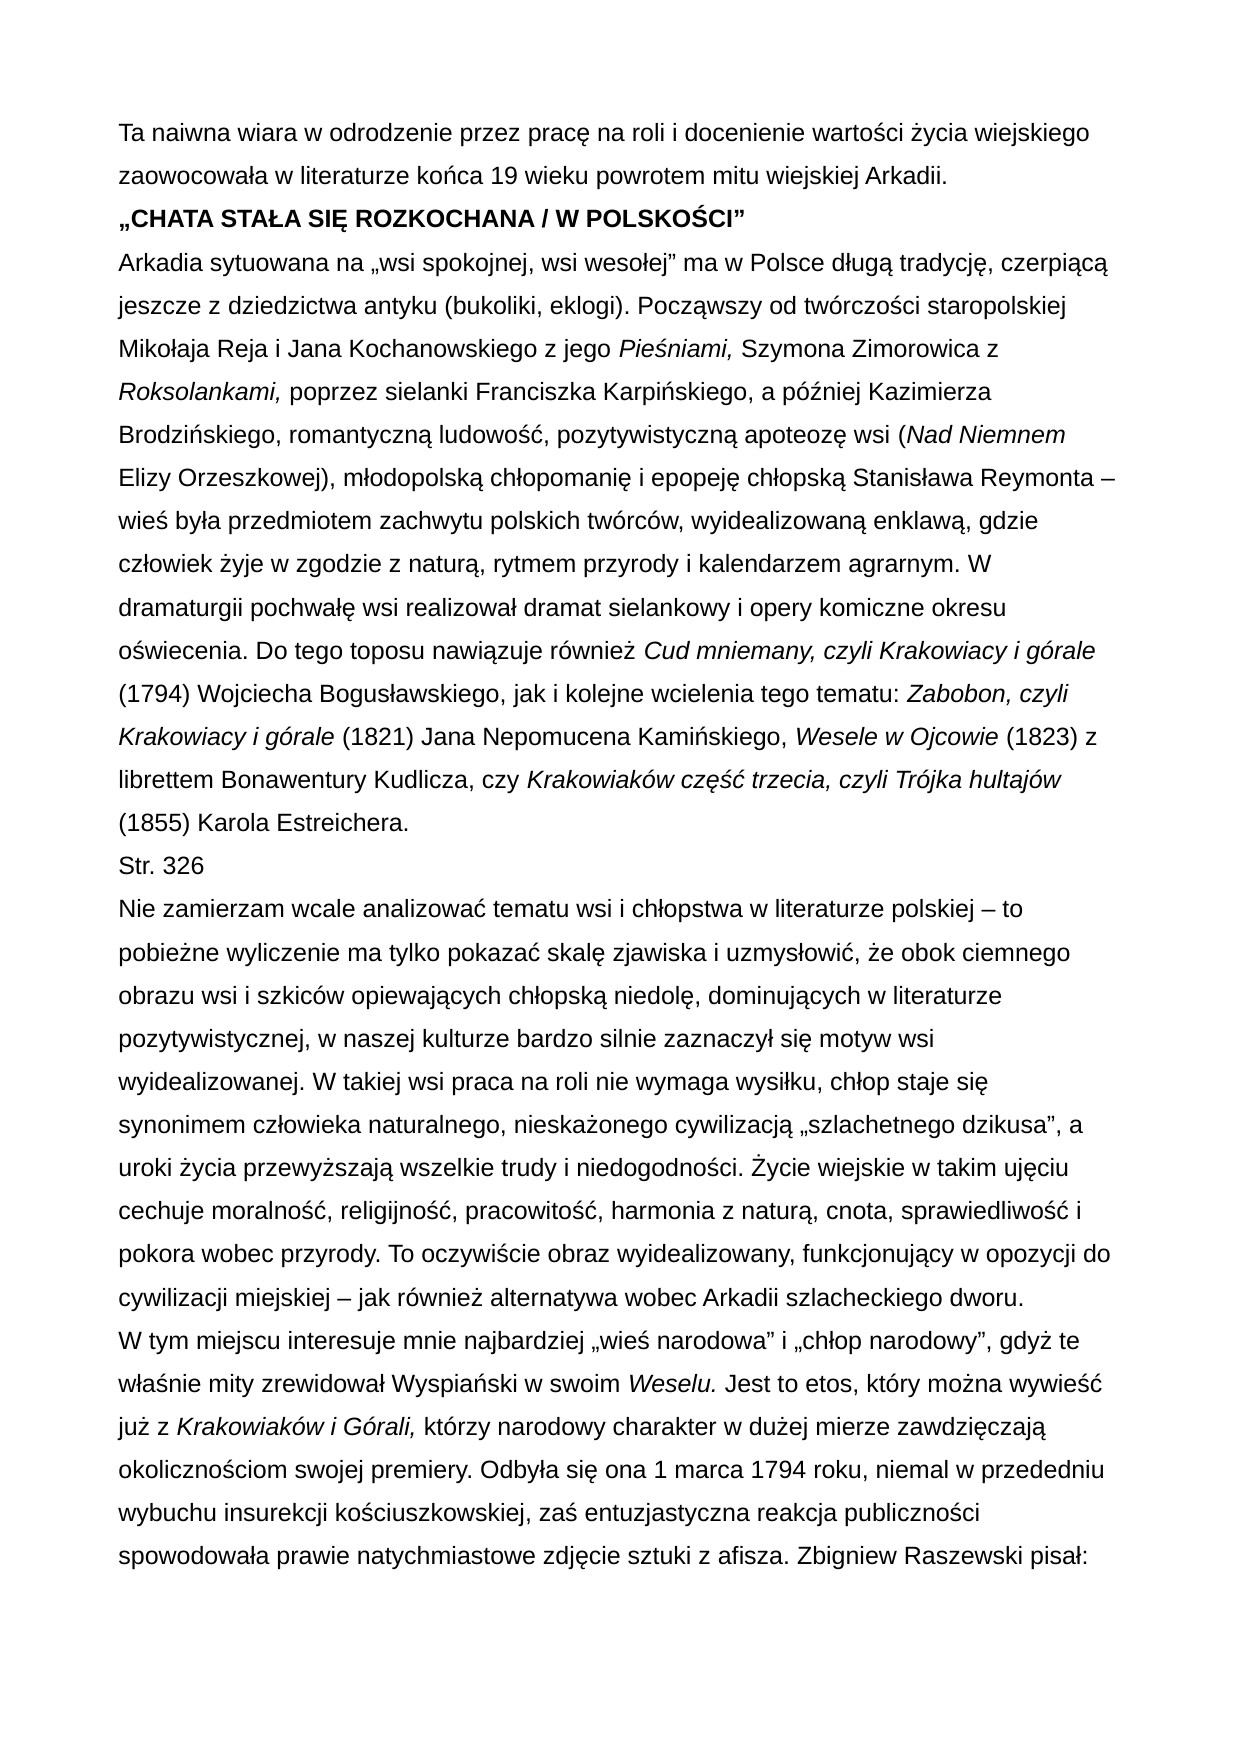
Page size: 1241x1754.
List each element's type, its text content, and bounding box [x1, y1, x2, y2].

text Ta naiwna wiara w odrodzenie przez pracę na roli i docenienie wartości życia wiejskiego zaowocowała w literaturze końca 19 wieku powrotem mitu wiejskiej Arkadii. [118, 118, 1122, 190]
text Arkadia sytuowana na „wsi spokojnej, wsi wesołej” ma w Polsce długą tradycję, czerpiącą jeszcze z dziedzictwa antyku (bukoliki, eklogi). Począwszy od twórczości staropolskiej Mikołaja Reja i Jana Kochanowskiego z jego Pieśniami, Szymona Zimorowica z Roksolankami, poprzez sielanki Franciszka Karpińskiego, a później Kazimierza Brodzińskiego, romantyczną ludowość, pozytywistyczną apoteozę wsi (Nad Niemnem Elizy Orzeszkowej), młodopolską chłopomanię i epopeję chłopską Stanisława Reymonta – wieś była przedmiotem zachwytu polskich twórców, wyidealizowaną enklawą, gdzie człowiek żyje w zgodzie z naturą, rytmem przyrody i kalendarzem agrarnym. W dramaturgii pochwałę wsi realizował dramat sielankowy i opery komiczne okresu oświecenia. Do tego toposu nawiązuje również Cud mniemany, czyli Krakowiacy i górale (1794) Wojciecha Bogusławskiego, jak i kolejne wcielenia tego tematu: Zabobon, czyli Krakowiacy i górale (1821) Jana Nepomucena Kamińskiego, Wesele w Ojcowie (1823) z librettem Bonawentury Kudlicza, czy Krakowiaków część trzecia, czyli Trójka hultajów (1855) Karola Estreichera. [118, 247, 1122, 837]
subtitle „CHATA STAŁA SIĘ ROZKOCHANA / W POLSKOŚCI” [118, 204, 1122, 233]
text W tym miejscu interesuje mnie najbardziej „wieś narodowa” i „chłop narodowy”, gdyż te właśnie mity zrewidował Wyspiański w swoim Weselu. Jest to etos, który można wywieść już z Krakowiaków i Górali, którzy narodowy charakter w dużej mierze zawdzięczają okolicznościom swojej premiery. Odbyła się ona 1 marca 1794 roku, niemal w przededniu wybuchu insurekcji kościuszkowskiej, zaś entuzjastyczna reakcja publiczności spowodowała prawie natychmiastowe zdjęcie sztuki z afisza. Zbigniew Raszewski pisał: [118, 1326, 1122, 1570]
text Str. 326 [118, 851, 1122, 880]
text Nie zamierzam wcale analizować tematu wsi i chłopstwa w literaturze polskiej – to pobieżne wyliczenie ma tylko pokazać skalę zjawiska i uzmysłowić, że obok ciemnego obrazu wsi i szkiców opiewających chłopską niedolę, dominujących w literaturze pozytywistycznej, w naszej kulturze bardzo silnie zaznaczył się motyw wsi wyidealizowanej. W takiej wsi praca na roli nie wymaga wysiłku, chłop staje się synonimem człowieka naturalnego, nieskażonego cywilizacją „szlachetnego dzikusa”, a uroki życia przewyższają wszelkie trudy i niedogodności. Życie wiejskie w takim ujęciu cechuje moralność, religijność, pracowitość, harmonia z naturą, cnota, sprawiedliwość i pokora wobec przyrody. To oczywiście obraz wyidealizowany, funkcjonujący w opozycji do cywilizacji miejskiej – jak również alternatywa wobec Arkadii szlacheckiego dworu. [118, 894, 1122, 1311]
